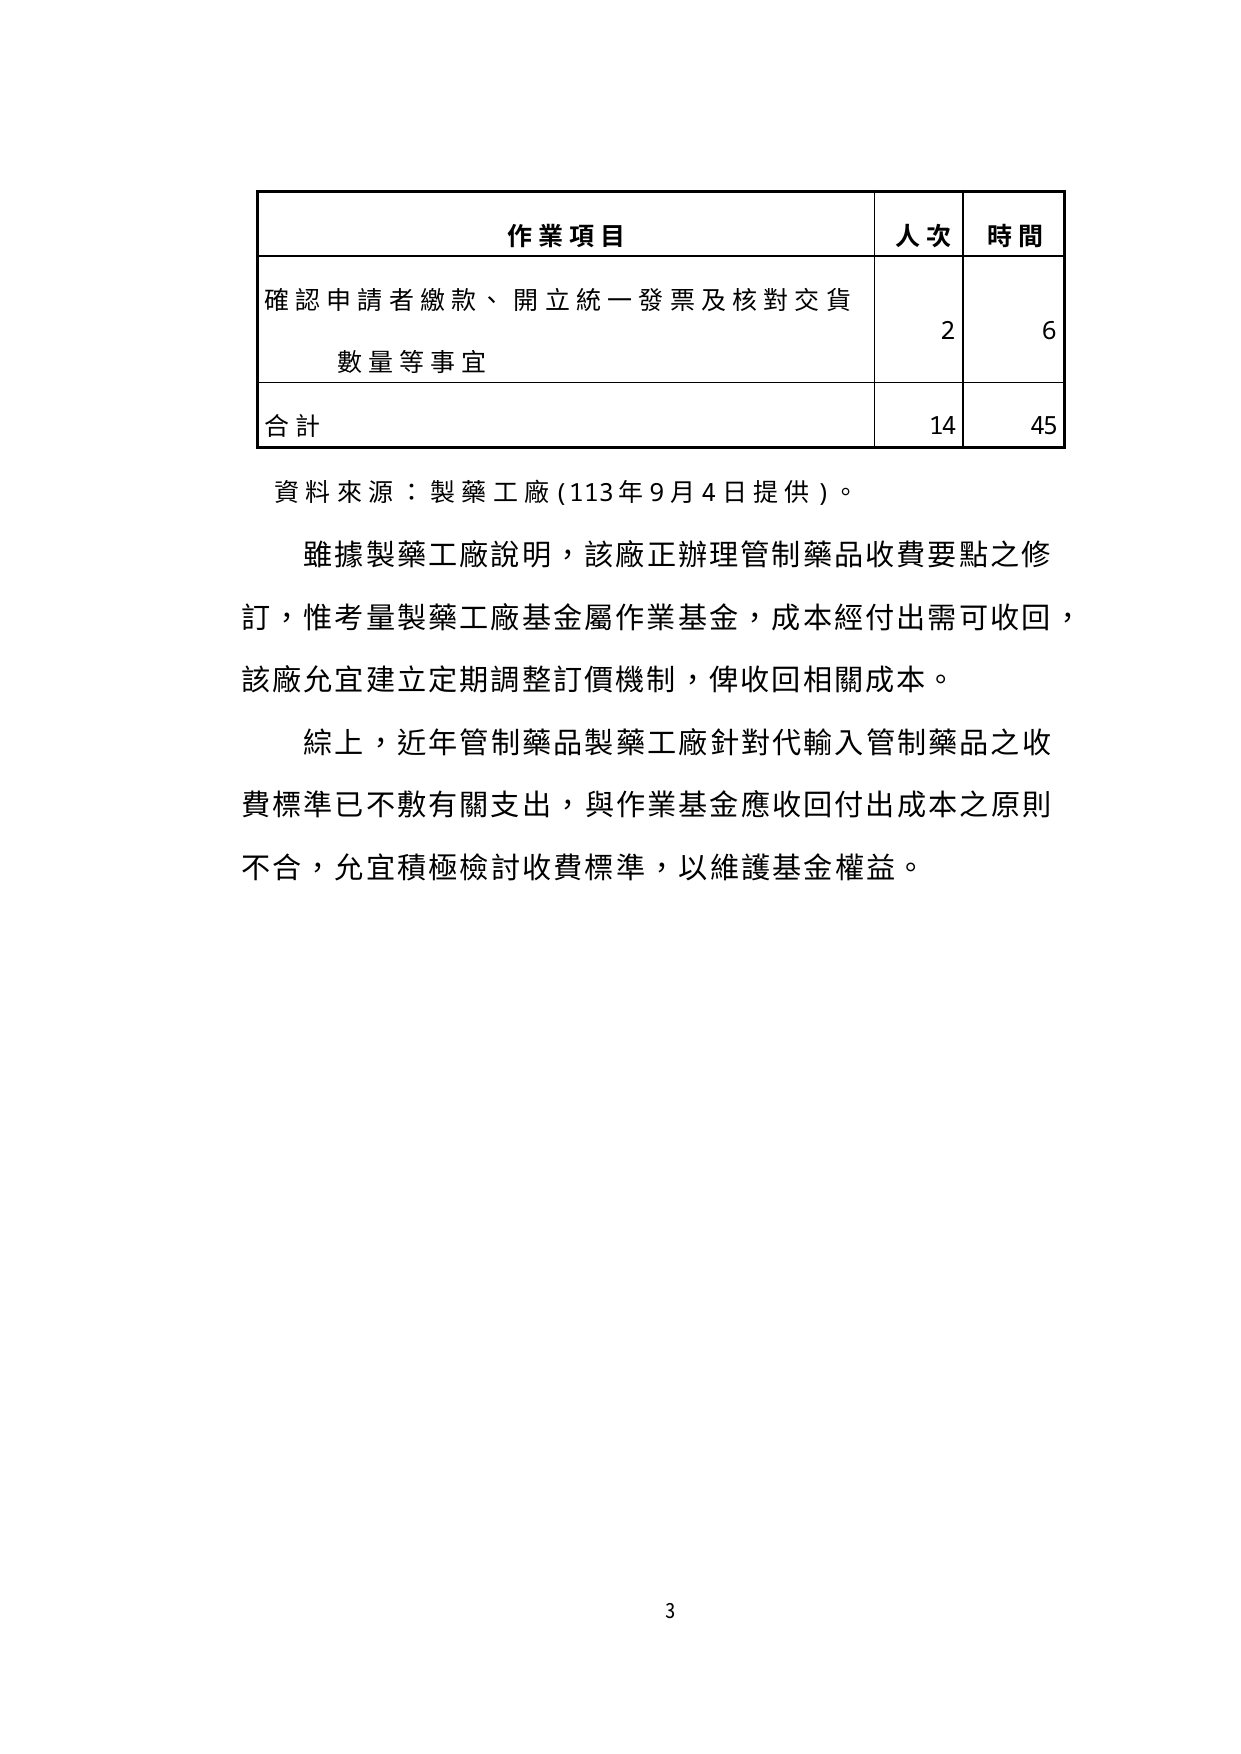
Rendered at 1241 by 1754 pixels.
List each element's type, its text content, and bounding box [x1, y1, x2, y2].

table_cell 6 [964, 257, 1063, 382]
table_header 時間 [964, 193, 1063, 255]
text 資料來源：製藥工廠(113年9月4日提供)。 [262, 449, 1063, 511]
table_header 人次 [875, 193, 962, 255]
table_cell 45 [964, 383, 1063, 446]
table_cell 合計 [259, 383, 874, 446]
table_cell 2 [875, 257, 962, 382]
table_cell 14 [875, 383, 962, 446]
table_cell 確認申請者繳款、開立統一發票及核對交貨數量等事宜 [259, 257, 874, 382]
table_header 作業項目 [259, 193, 874, 255]
text 雖據製藥工廠說明，該廠正辦理管制藥品收費要點之修訂，惟考量製藥工廠基金屬作業基金，成本經付出需可收回，該廠允宜建立定期調整訂價機制，俾收回相關成本。 [236, 511, 1063, 699]
text 綜上，近年管制藥品製藥工廠針對代輸入管制藥品之收費標準已不敷有關支出，與作業基金應收回付出成本之原則不合，允宜積極檢討收費標準，以維護基金權益。 [236, 699, 1063, 886]
